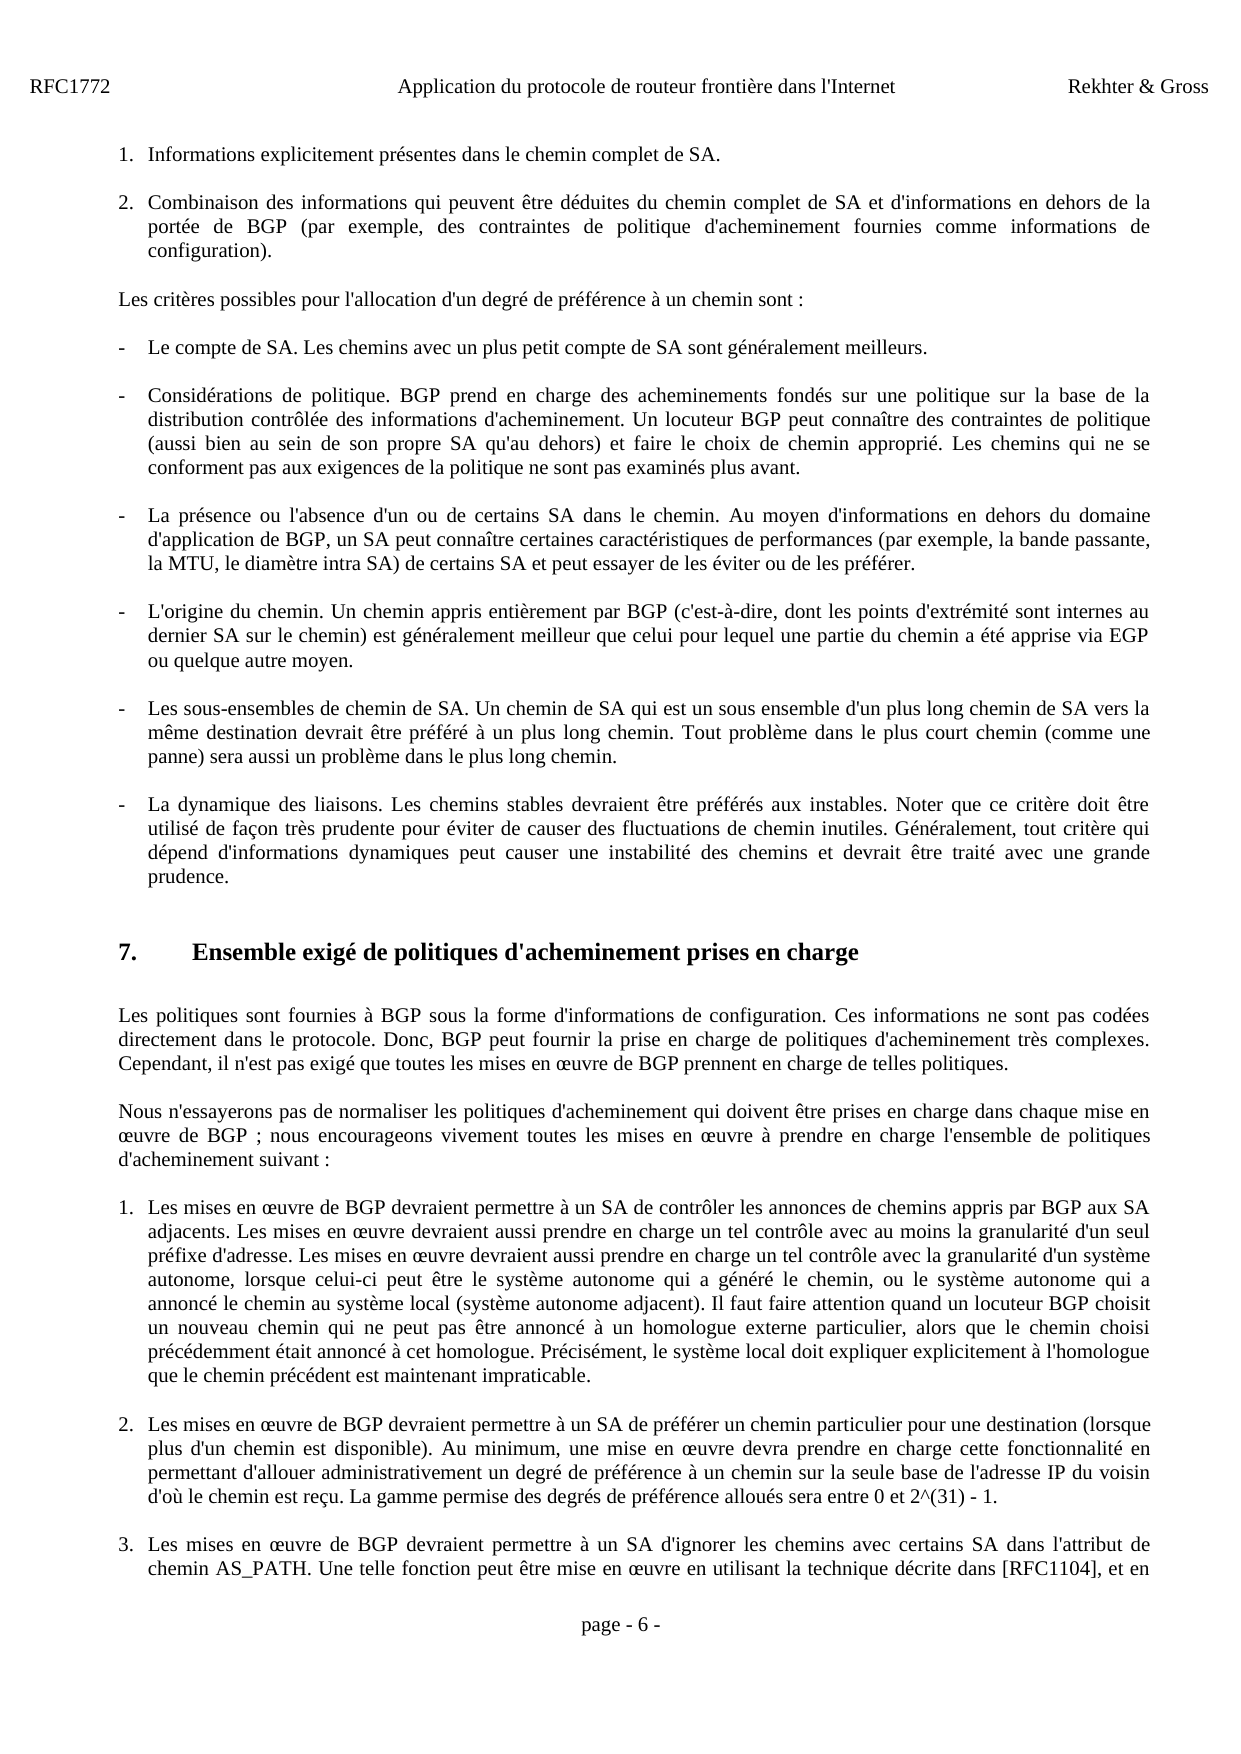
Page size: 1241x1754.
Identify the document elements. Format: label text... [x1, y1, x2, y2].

text 3. Les mises en œuvre de BGP devraient permettre à un SA d'ignorer les chemins avec certains SA dans l'attribut de chemin AS_PATH. Une telle fonction peut être mise en œuvre en utilisant la technique décrite dans [RFC1104], et en [118, 1532, 1152, 1580]
text - Le compte de SA. Les chemins avec un plus petit compte de SA sont généralement meilleurs. [118, 335, 1152, 359]
text - Les sous-ensembles de chemin de SA. Un chemin de SA qui est un sous ensemble d'un plus long chemin de SA vers la même destination devrait être préféré à un plus long chemin. Tout problème dans le plus court chemin (comme une panne) sera aussi un problème dans le plus long chemin. [118, 696, 1152, 768]
text Nous n'essayerons pas de normaliser les politiques d'acheminement qui doivent être prises en charge dans chaque mise en œuvre de BGP ; nous encourageons vivement toutes les mises en œuvre à prendre en charge l'ensemble de politiques d'acheminement suivant : [118, 1099, 1152, 1171]
text Les politiques sont fournies à BGP sous la forme d'informations de configuration. Ces informations ne sont pas codées directement dans le protocole. Donc, BGP peut fournir la prise en charge de politiques d'acheminement très complexes. Cependant, il n'est pas exigé que toutes les mises en œuvre de BGP prennent en charge de telles politiques. [118, 1002, 1152, 1075]
text - La présence ou l'absence d'un ou de certains SA dans le chemin. Au moyen d'informations en dehors du domaine d'application de BGP, un SA peut connaître certaines caractéristiques de performances (par exemple, la bande passante, la MTU, le diamètre intra SA) de certains SA et peut essayer de les éviter ou de les préférer. [118, 503, 1152, 575]
subtitle 7. Ensemble exigé de politiques d'acheminement prises en charge [118, 937, 1152, 966]
text 2. Combinaison des informations qui peuvent être déduites du chemin complet de SA et d'informations en dehors de la portée de BGP (par exemple, des contraintes de politique d'acheminement fournies comme informations de configuration). [118, 190, 1152, 262]
text 1. Les mises en œuvre de BGP devraient permettre à un SA de contrôler les annonces de chemins appris par BGP aux SA adjacents. Les mises en œuvre devraient aussi prendre en charge un tel contrôle avec au moins la granularité d'un seul préfixe d'adresse. Les mises en œuvre devraient aussi prendre en charge un tel contrôle avec la granularité d'un système autonome, lorsque celui-ci peut être le système autonome qui a généré le chemin, ou le système autonome qui a annoncé le chemin au système local (système autonome adjacent). Il faut faire attention quand un locuteur BGP choisit un nouveau chemin qui ne peut pas être annoncé à un homologue externe particulier, alors que le chemin choisi précédemment était annoncé à cet homologue. Précisément, le système local doit expliquer explicitement à l'homologue que le chemin précédent est maintenant impraticable. [118, 1195, 1152, 1387]
text - La dynamique des liaisons. Les chemins stables devraient être préférés aux instables. Noter que ce critère doit être utilisé de façon très prudente pour éviter de causer des fluctuations de chemin inutiles. Généralement, tout critère qui dépend d'informations dynamiques peut causer une instabilité des chemins et devrait être traité avec une grande prudence. [118, 792, 1152, 888]
text 2. Les mises en œuvre de BGP devraient permettre à un SA de préférer un chemin particulier pour une destination (lorsque plus d'un chemin est disponible). Au minimum, une mise en œuvre devra prendre en charge cette fonctionnalité en permettant d'allouer administrativement un degré de préférence à un chemin sur la seule base de l'adresse IP du voisin d'où le chemin est reçu. La gamme permise des degrés de préférence alloués sera entre 0 et 2^(31) - 1. [118, 1412, 1152, 1508]
text Les critères possibles pour l'allocation d'un degré de préférence à un chemin sont : [118, 287, 1152, 311]
text - L'origine du chemin. Un chemin appris entièrement par BGP (c'est-à-dire, dont les points d'extrémité sont internes au dernier SA sur le chemin) est généralement meilleur que celui pour lequel une partie du chemin a été apprise via EGP ou quelque autre moyen. [118, 599, 1152, 672]
text 1. Informations explicitement présentes dans le chemin complet de SA. [118, 142, 1152, 166]
text - Considérations de politique. BGP prend en charge des acheminements fondés sur une politique sur la base de la distribution contrôlée des informations d'acheminement. Un locuteur BGP peut connaître des contraintes de politique (aussi bien au sein de son propre SA qu'au dehors) et faire le choix de chemin approprié. Les chemins qui ne se conforment pas aux exigences de la politique ne sont pas examinés plus avant. [118, 383, 1152, 479]
